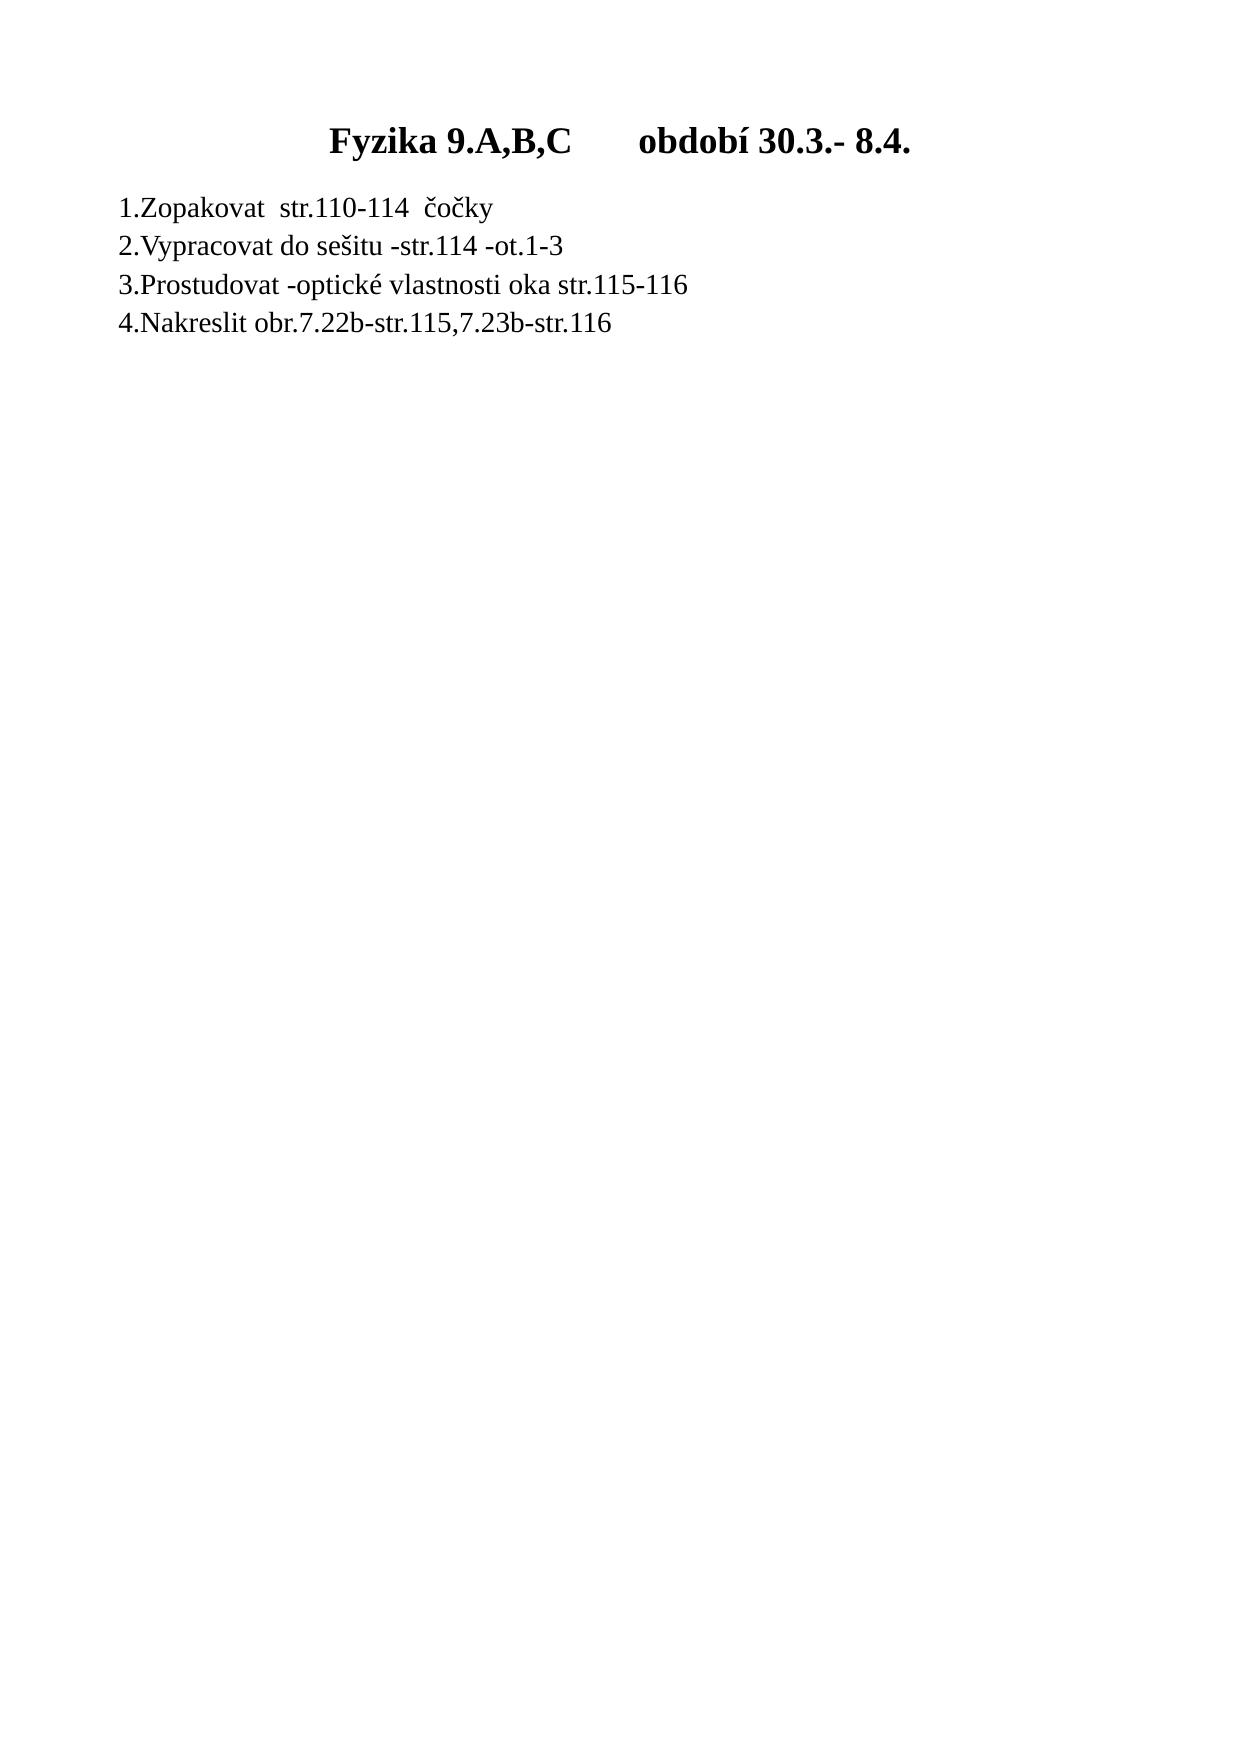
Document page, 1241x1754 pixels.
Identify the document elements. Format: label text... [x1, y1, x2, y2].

text 2.Vypracovat do sešitu -str.114 -ot.1-3 [118, 228, 1122, 262]
text Fyzika 9.A,B,C období 30.3.- 8.4. [118, 118, 1122, 161]
text 4.Nakreslit obr.7.22b-str.115,7.23b-str.116 [118, 306, 1122, 339]
text 3.Prostudovat -optické vlastnosti oka str.115-116 [118, 267, 1122, 301]
text 1.Zopakovat str.110-114 čočky [118, 190, 1122, 223]
